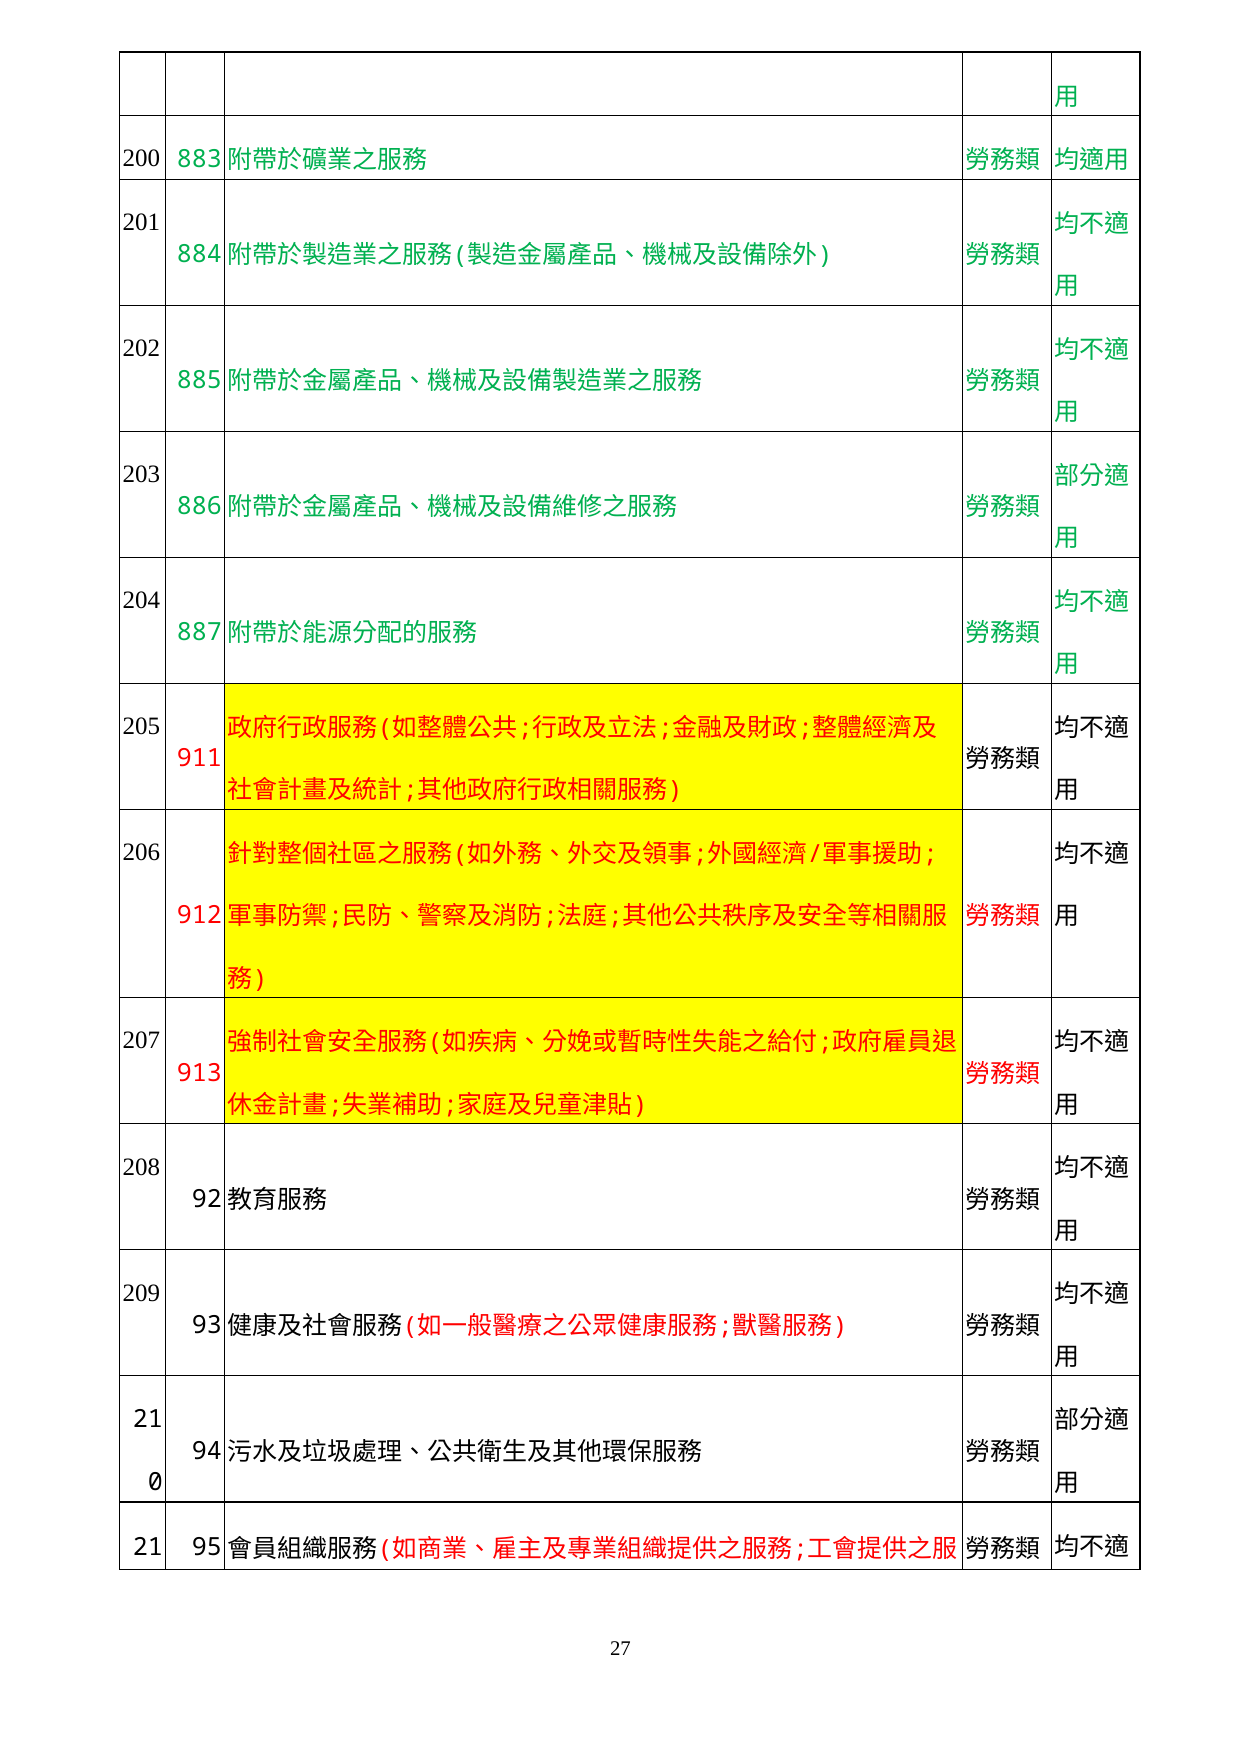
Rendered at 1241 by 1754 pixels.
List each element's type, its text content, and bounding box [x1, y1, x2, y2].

table_cell [225, 53, 962, 115]
table_cell 883 [166, 116, 224, 178]
table_cell 會員組織服務(如商業、雇主及專業組織提供之服務;工會提供之服 [225, 1503, 962, 1569]
table_cell 885 [166, 306, 224, 431]
table_cell 912 [166, 810, 224, 997]
table_cell 210 [120, 1376, 165, 1501]
table_cell 勞務類 [963, 180, 1051, 304]
table_cell 用 [1052, 53, 1139, 115]
table_cell 勞務類 [963, 810, 1051, 997]
table_cell [963, 53, 1051, 115]
table_cell 204 [120, 558, 165, 683]
table_cell 201 [120, 180, 165, 304]
table_cell 203 [120, 432, 165, 557]
table_cell 207 [120, 998, 165, 1123]
table_cell 勞務類 [963, 1124, 1051, 1249]
table_cell 均不適用 [1052, 684, 1139, 809]
table_cell 附帶於金屬產品、機械及設備製造業之服務 [225, 306, 962, 431]
table_cell 均不適用 [1052, 1250, 1139, 1375]
table_cell 913 [166, 998, 224, 1123]
table_cell 95 [166, 1503, 224, 1569]
table_cell 健康及社會服務(如一般醫療之公眾健康服務;獸醫服務) [225, 1250, 962, 1375]
table_cell 部分適用 [1052, 1376, 1139, 1501]
table_cell 部分適用 [1052, 432, 1139, 557]
table_cell 均適用 [1052, 116, 1139, 178]
table_cell 勞務類 [963, 558, 1051, 683]
table_cell 94 [166, 1376, 224, 1501]
table_cell 均不適用 [1052, 558, 1139, 683]
table_cell 21 [120, 1503, 165, 1569]
table_cell 勞務類 [963, 1250, 1051, 1375]
table_cell 202 [120, 306, 165, 431]
table_cell 教育服務 [225, 1124, 962, 1249]
table_cell 208 [120, 1124, 165, 1249]
table_cell 勞務類 [963, 1503, 1051, 1569]
table_cell 附帶於能源分配的服務 [225, 558, 962, 683]
table_cell 勞務類 [963, 684, 1051, 809]
table_cell 均不適用 [1052, 1124, 1139, 1249]
table_cell 206 [120, 810, 165, 997]
table_cell 均不適用 [1052, 180, 1139, 304]
table_cell 附帶於金屬產品、機械及設備維修之服務 [225, 432, 962, 557]
table_cell 附帶於礦業之服務 [225, 116, 962, 178]
table_cell 勞務類 [963, 306, 1051, 431]
table_cell 勞務類 [963, 116, 1051, 178]
table_cell 針對整個社區之服務(如外務、外交及領事;外國經濟/軍事援助;軍事防禦;民防、警察及消防;法庭;其他公共秩序及安全等相關服務) [225, 810, 962, 997]
table_cell 附帶於製造業之服務(製造金屬產品、機械及設備除外) [225, 180, 962, 304]
table_cell 205 [120, 684, 165, 809]
table_cell 884 [166, 180, 224, 304]
table_cell 勞務類 [963, 1376, 1051, 1501]
table_cell 勞務類 [963, 998, 1051, 1123]
table_cell [120, 53, 165, 115]
table_cell [166, 53, 224, 115]
table_cell 污水及垃圾處理、公共衛生及其他環保服務 [225, 1376, 962, 1501]
table_cell 886 [166, 432, 224, 557]
table_cell 887 [166, 558, 224, 683]
table_cell 強制社會安全服務(如疾病、分娩或暫時性失能之給付;政府雇員退休金計畫;失業補助;家庭及兒童津貼) [225, 998, 962, 1123]
table_cell 均不適用 [1052, 998, 1139, 1123]
table_cell 均不適用 [1052, 810, 1139, 997]
table_cell 均不適用 [1052, 306, 1139, 431]
table_cell 911 [166, 684, 224, 809]
table_cell 勞務類 [963, 432, 1051, 557]
table_cell 92 [166, 1124, 224, 1249]
table_cell 93 [166, 1250, 224, 1375]
table_cell 政府行政服務(如整體公共;行政及立法;金融及財政;整體經濟及社會計畫及統計;其他政府行政相關服務) [225, 684, 962, 809]
table_cell 200 [120, 116, 165, 178]
table_cell 均不適 [1052, 1503, 1139, 1569]
table_cell 209 [120, 1250, 165, 1375]
